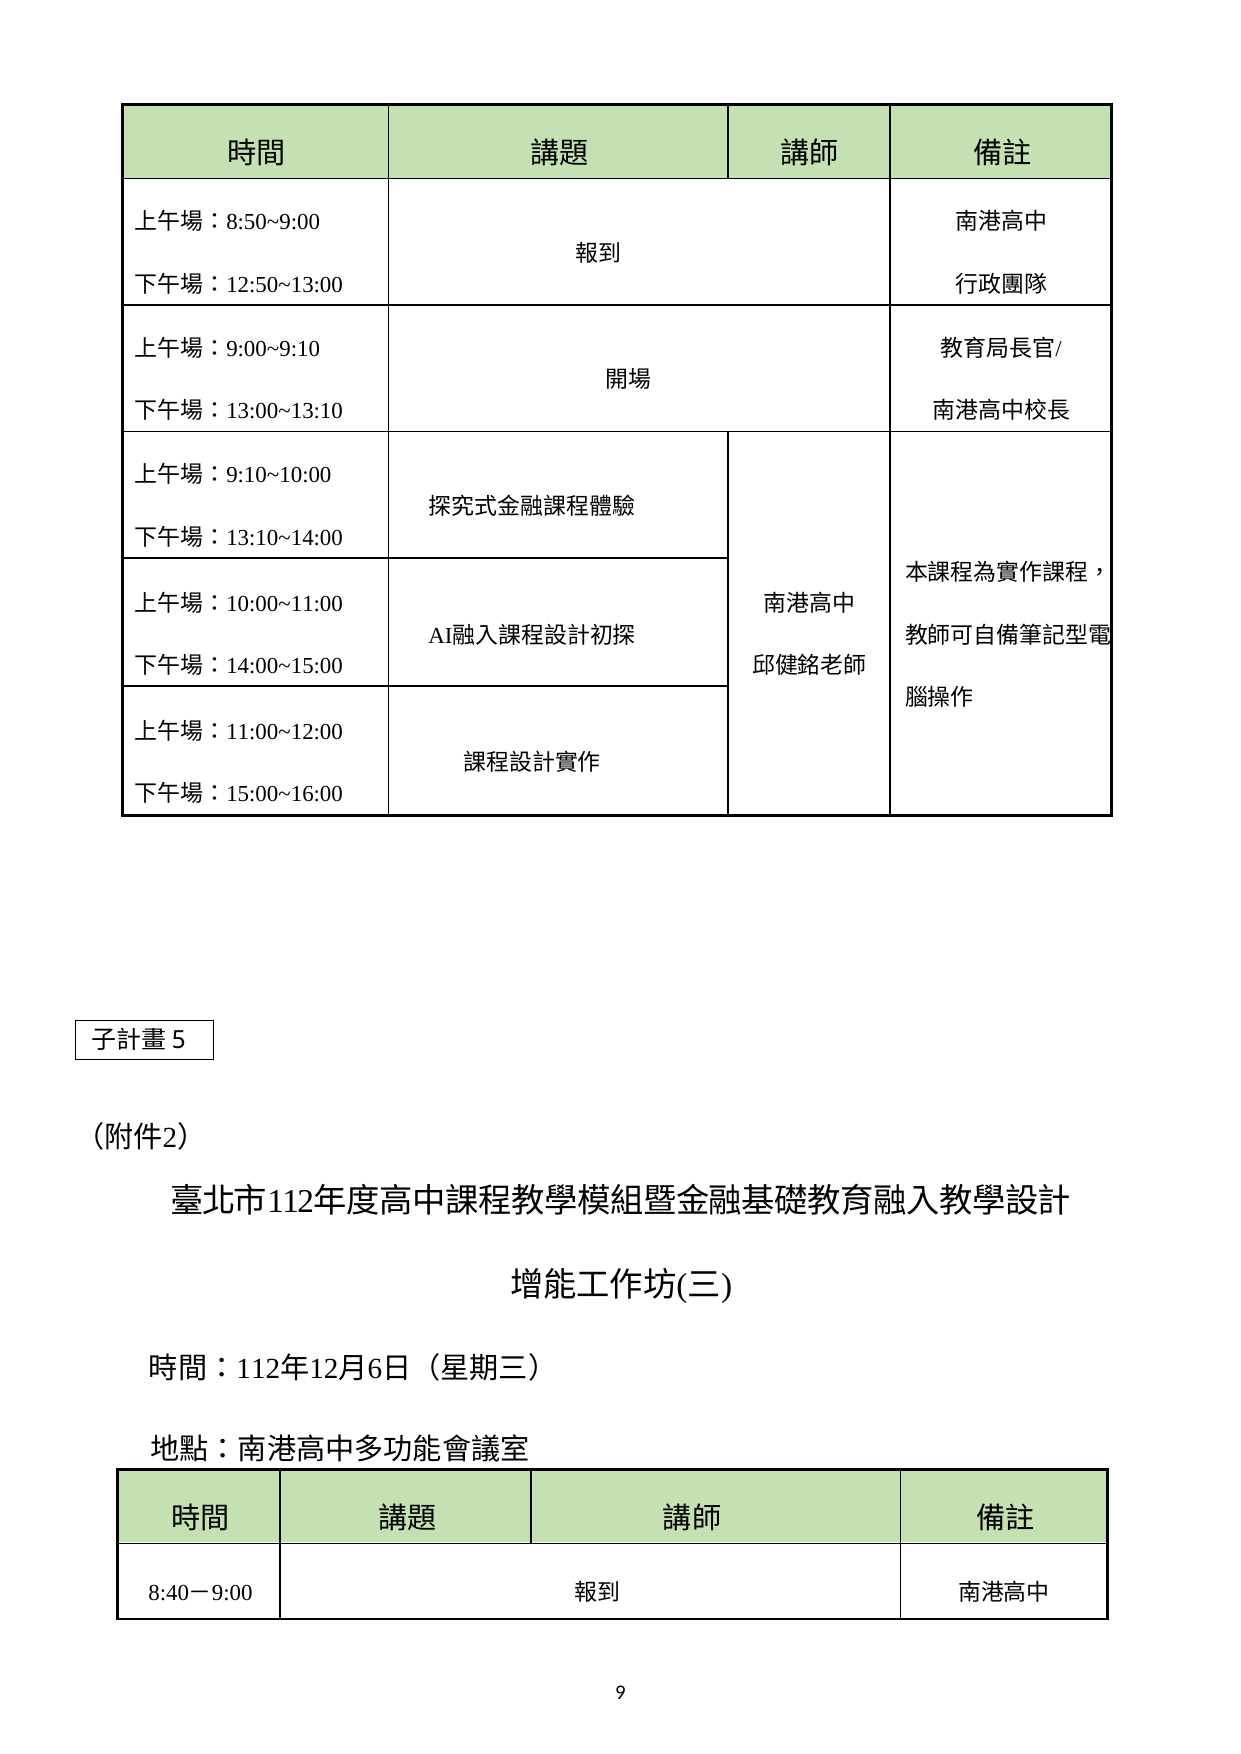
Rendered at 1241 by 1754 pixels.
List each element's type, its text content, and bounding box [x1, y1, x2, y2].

table_header 講題 [389, 106, 727, 178]
table_cell 報到 [389, 179, 889, 304]
text 子計畫5 [91, 1028, 198, 1052]
text 增能工作坊(三) [77, 1240, 1165, 1302]
table_cell 開場 [389, 306, 889, 431]
table_header 講師 [532, 1471, 900, 1542]
table_cell 教育局長官/ 南港高中校長 [891, 306, 1110, 431]
table_cell 報到 [281, 1544, 900, 1618]
table_header 備註 [901, 1471, 1106, 1542]
text 臺北市112年度高中課程教學模組暨金融基礎教育融入教學設計 [77, 1156, 1165, 1218]
table_cell 本課程為實作課程，教師可自備筆記型電腦操作 [891, 432, 1110, 813]
text （附件2） [75, 1093, 1165, 1156]
table_cell AI融入課程設計初探 [389, 559, 727, 685]
table_cell 上午場：11:00~12:00 下午場：15:00~16:00 [124, 687, 388, 813]
table_cell 南港高中 行政團隊 [891, 179, 1110, 304]
table_header 備註 [891, 106, 1110, 178]
table_cell 上午場：8:50~9:00 下午場：12:50~13:00 [124, 179, 388, 304]
table_cell 8:40－9:00 [119, 1544, 279, 1618]
text 地點：南港高中多功能會議室 [76, 1405, 1008, 1467]
table_cell 課程設計實作 [389, 687, 727, 813]
table_cell 上午場：9:00~9:10 下午場：13:00~13:10 [124, 306, 388, 431]
table_cell 上午場：10:00~11:00 下午場：14:00~15:00 [124, 559, 388, 685]
text 時間：112年12月6日（星期三） [75, 1324, 1165, 1387]
table_cell 探究式金融課程體驗 [389, 432, 727, 557]
table_header 講題 [281, 1471, 530, 1542]
table_cell 南港高中 邱健銘老師 [729, 432, 889, 813]
table_cell 南港高中 [901, 1544, 1106, 1618]
table_header 講師 [729, 106, 889, 178]
table_cell 上午場：9:10~10:00 下午場：13:10~14:00 [124, 432, 388, 557]
table_header 時間 [119, 1471, 279, 1542]
table_header 時間 [124, 106, 388, 178]
